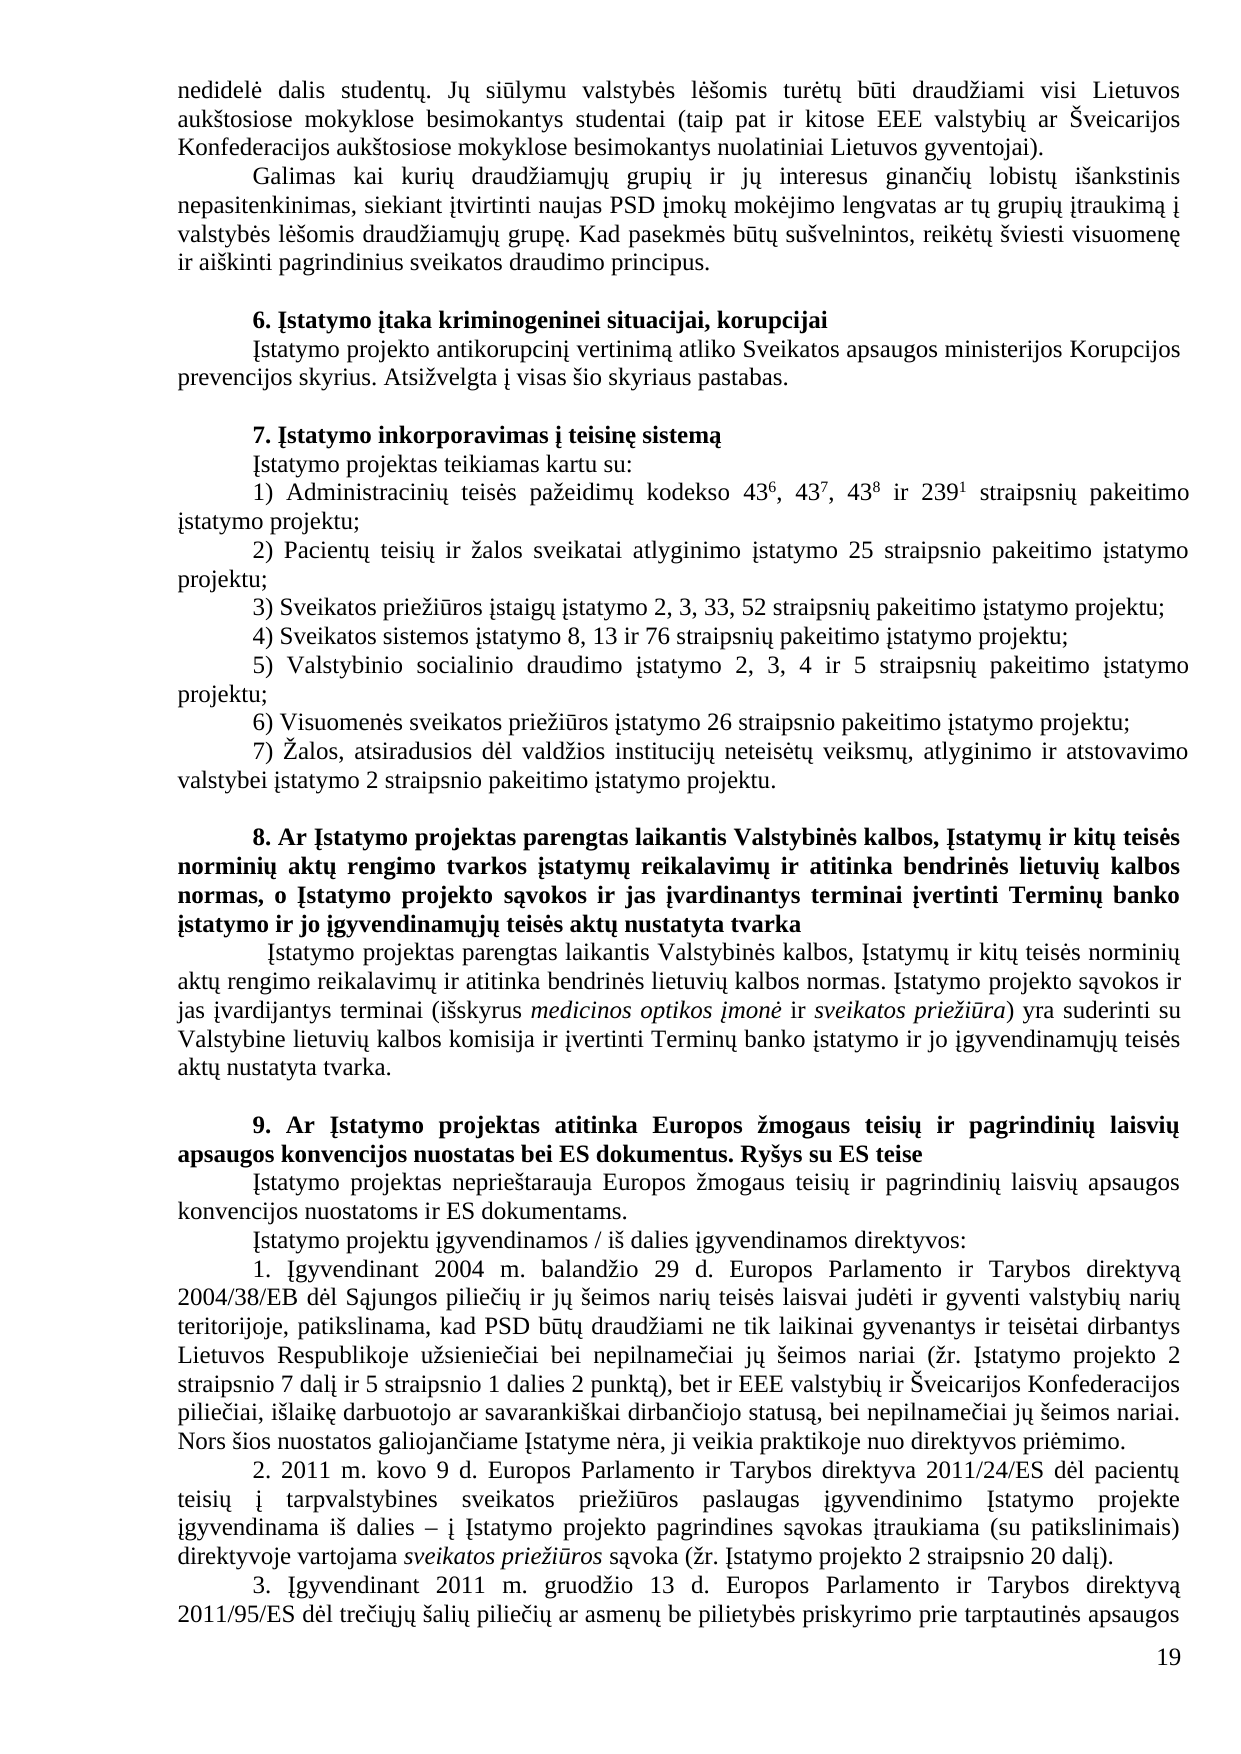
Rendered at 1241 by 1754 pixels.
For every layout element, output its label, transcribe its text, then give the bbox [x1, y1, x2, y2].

text 1. Įgyvendinant 2004 m. balandžio 29 d. Europos Parlamento ir Tarybos direktyvą 2004/38/EB dėl Sąjungos piliečių ir jų šeimos narių teisės laisvai judėti ir gyventi valstybių narių teritorijoje, patikslinama, kad PSD būtų draudžiami ne tik laikinai gyvenantys ir teisėtai dirbantys Lietuvos Respublikoje užsieniečiai bei nepilnamečiai jų šeimos nariai (žr. Įstatymo projekto 2 straipsnio 7 dalį ir 5 straipsnio 1 dalies 2 punktą), bet ir EEE valstybių ir Šveicarijos Konfederacijos piliečiai, išlaikę darbuotojo ar savarankiškai dirbančiojo statusą, bei nepilnamečiai jų šeimos nariai. Nors šios nuostatos galiojančiame Įstatyme nėra, ji veikia praktikoje nuo direktyvos priėmimo. [177, 1254, 1181, 1455]
text 2. 2011 m. kovo 9 d. Europos Parlamento ir Tarybos direktyva 2011/24/ES dėl pacientų teisių į tarpvalstybines sveikatos priežiūros paslaugas įgyvendinimo Įstatymo projekte įgyvendinama iš dalies – į Įstatymo projekto pagrindines sąvokas įtraukiama (su patikslinimais) direktyvoje vartojama sveikatos priežiūros sąvoka (žr. Įstatymo projekto 2 straipsnio 20 dalį). [177, 1455, 1181, 1570]
text 5) Valstybinio socialinio draudimo įstatymo 2, 3, 4 ir 5 straipsnių pakeitimo įstatymo projektu; [177, 650, 1190, 707]
text Įstatymo projektas teikiamas kartu su: [177, 449, 1181, 477]
text 4) Sveikatos sistemos įstatymo 8, 13 ir 76 straipsnių pakeitimo įstatymo projektu; [177, 621, 1190, 650]
text Įstatymo projektu įgyvendinamos / iš dalies įgyvendinamos direktyvos: [177, 1225, 1181, 1254]
text 3. Įgyvendinant 2011 m. gruodžio 13 d. Europos Parlamento ir Tarybos direktyvą 2011/95/ES dėl trečiųjų šalių piliečių ar asmenų be pilietybės priskyrimo prie tarptautinės apsaugos [177, 1570, 1181, 1627]
text Įstatymo projektas parengtas laikantis Valstybinės kalbos, Įstatymų ir kitų teisės norminių aktų rengimo reikalavimų ir atitinka bendrinės lietuvių kalbos normas. Įstatymo projekto sąvokos ir jas įvardijantys terminai (išskyrus medicinos optikos įmonė ir sveikatos priežiūra) yra suderinti su Valstybine lietuvių kalbos komisija ir įvertinti Terminų banko įstatymo ir jo įgyvendinamųjų teisės aktų nustatyta tvarka. [177, 937, 1181, 1081]
text nedidelė dalis studentų. Jų siūlymu valstybės lėšomis turėtų būti draudžiami visi Lietuvos aukštosiose mokyklose besimokantys studentai (taip pat ir kitose EEE valstybių ar Šveicarijos Konfederacijos aukštosiose mokyklose besimokantys nuolatiniai Lietuvos gyventojai). [177, 75, 1181, 161]
text 6) Visuomenės sveikatos priežiūros įstatymo 26 straipsnio pakeitimo įstatymo projektu; [177, 707, 1190, 736]
text Galimas kai kurių draudžiamųjų grupių ir jų interesus ginančių lobistų išankstinis nepasitenkinimas, siekiant įtvirtinti naujas PSD įmokų mokėjimo lengvatas ar tų grupių įtraukimą į valstybės lėšomis draudžiamųjų grupę. Kad pasekmės būtų sušvelnintos, reikėtų šviesti visuomenę ir aiškinti pagrindinius sveikatos draudimo principus. [177, 161, 1181, 276]
text 6. Įstatymo įtaka kriminogeninei situacijai, korupcijai [177, 305, 1181, 334]
text 7. Įstatymo inkorporavimas į teisinę sistemą [177, 420, 1181, 449]
text 1) Administracinių teisės pažeidimų kodekso 436, 437, 438 ir 2391 straipsnių pakeitimo įstatymo projektu; [177, 477, 1190, 535]
text 2) Pacientų teisių ir žalos sveikatai atlyginimo įstatymo 25 straipsnio pakeitimo įstatymo projektu; [177, 535, 1190, 592]
text 9. Ar Įstatymo projektas atitinka Europos žmogaus teisių ir pagrindinių laisvių apsaugos konvencijos nuostatas bei ES dokumentus. Ryšys su ES teise [177, 1110, 1181, 1167]
text 3) Sveikatos priežiūros įstaigų įstatymo 2, 3, 33, 52 straipsnių pakeitimo įstatymo projektu; [177, 592, 1190, 621]
text Įstatymo projekto antikorupcinį vertinimą atliko Sveikatos apsaugos ministerijos Korupcijos prevencijos skyrius. Atsižvelgta į visas šio skyriaus pastabas. [177, 334, 1181, 391]
text 8. Ar Įstatymo projektas parengtas laikantis Valstybinės kalbos, Įstatymų ir kitų teisės norminių aktų rengimo tvarkos įstatymų reikalavimų ir atitinka bendrinės lietuvių kalbos normas, o Įstatymo projekto sąvokos ir jas įvardinantys terminai įvertinti Terminų banko įstatymo ir jo įgyvendinamųjų teisės aktų nustatyta tvarka [177, 822, 1181, 937]
text 7) Žalos, atsiradusios dėl valdžios institucijų neteisėtų veiksmų, atlyginimo ir atstovavimo valstybei įstatymo 2 straipsnio pakeitimo įstatymo projektu. [177, 736, 1190, 794]
text Įstatymo projektas neprieštarauja Europos žmogaus teisių ir pagrindinių laisvių apsaugos konvencijos nuostatoms ir ES dokumentams. [177, 1167, 1181, 1225]
